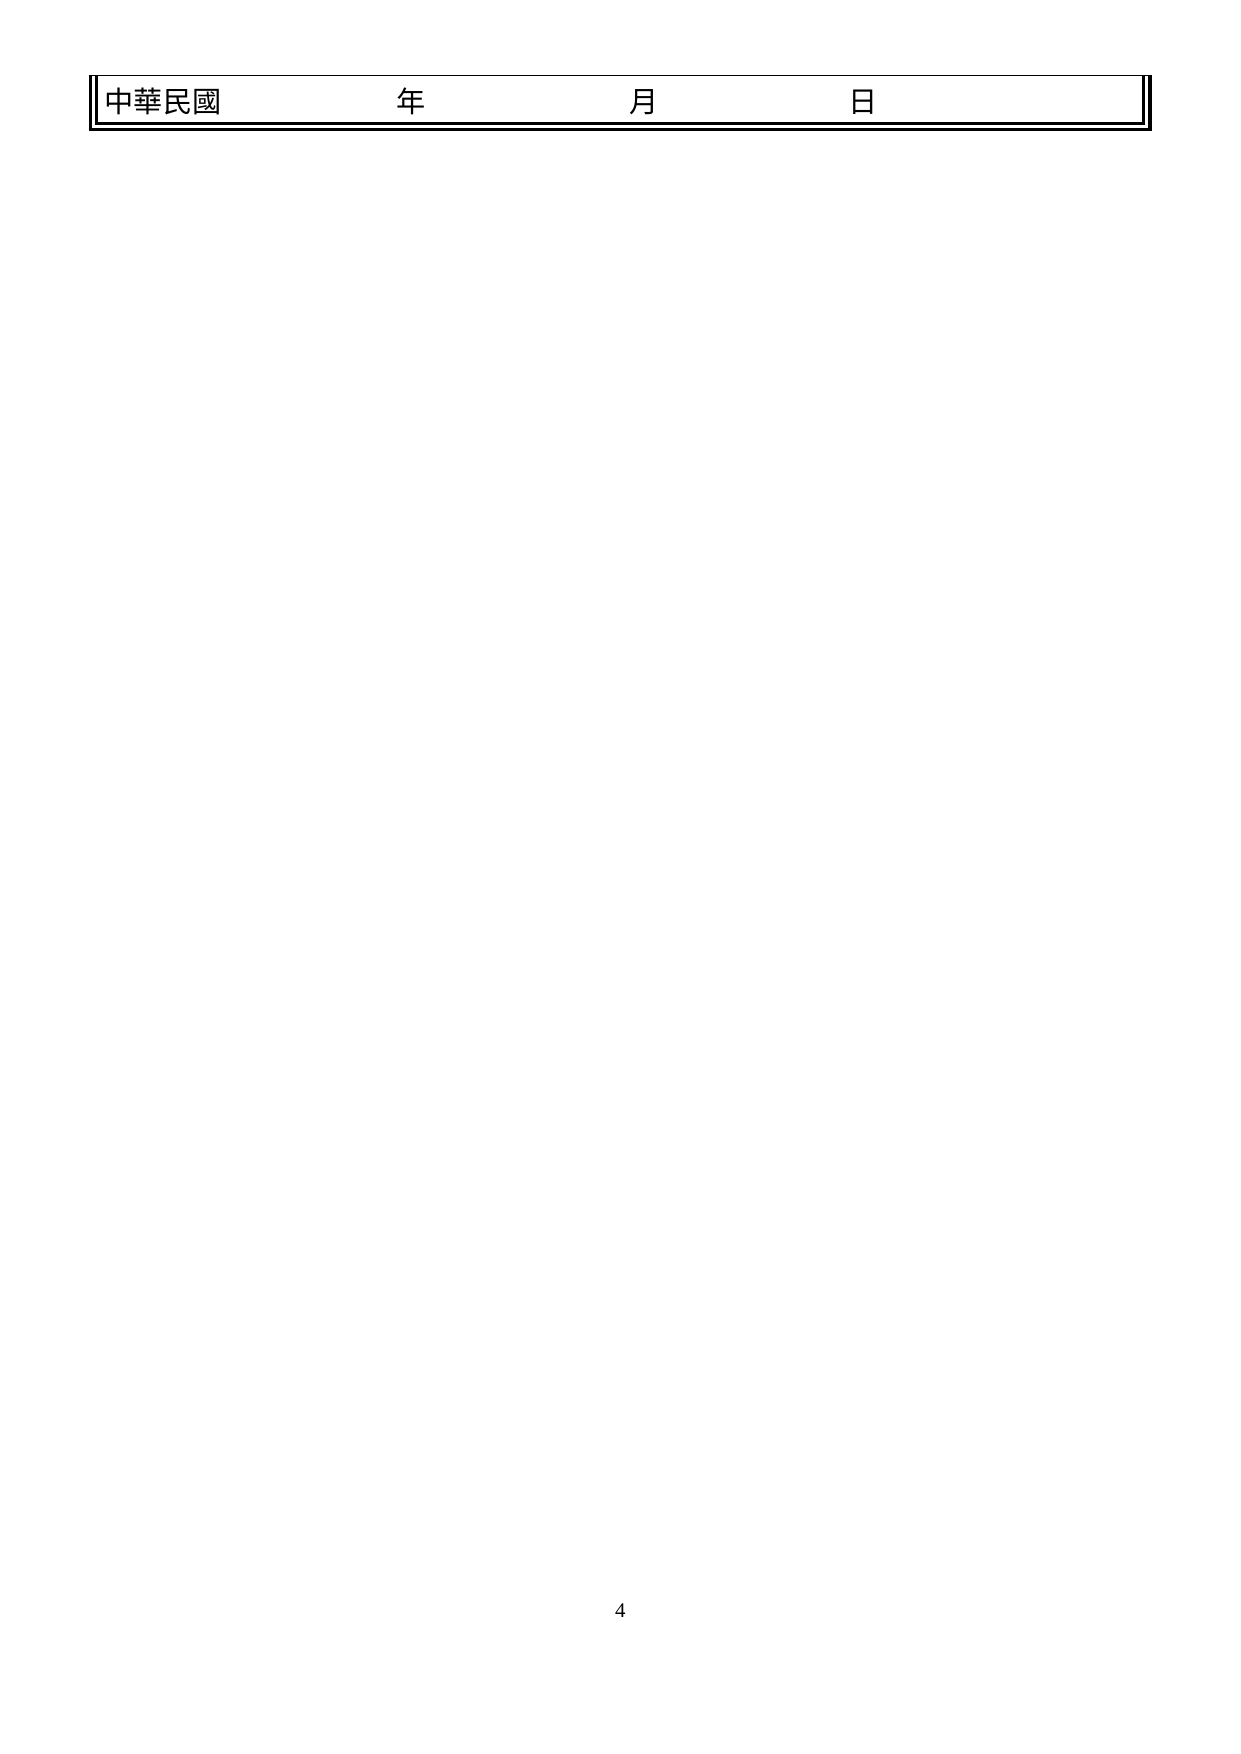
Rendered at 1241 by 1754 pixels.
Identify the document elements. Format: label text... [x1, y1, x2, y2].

table_cell 受補助者已詳閱「臺北市政府青年局青年創業共享空間租賃補助作業要點」（以下簡稱本要點）之規定，切結完全遵守本要點之所有規定，保證所提供資料之真實性，絕無虛偽不實之情事，且補助項目並未獲本府及所屬機關獎勵或補助，倘有違反法令或相關規定，願意繳回所有違法申領之補助費用，並負擔法律責任，絕無異議，特立此切結書為憑。 此致 臺北市政府青年局 受補助者： 代表人或負責人： （簽章） 聯絡電話： 中華民國 年 月 日 [98, 76, 1142, 122]
